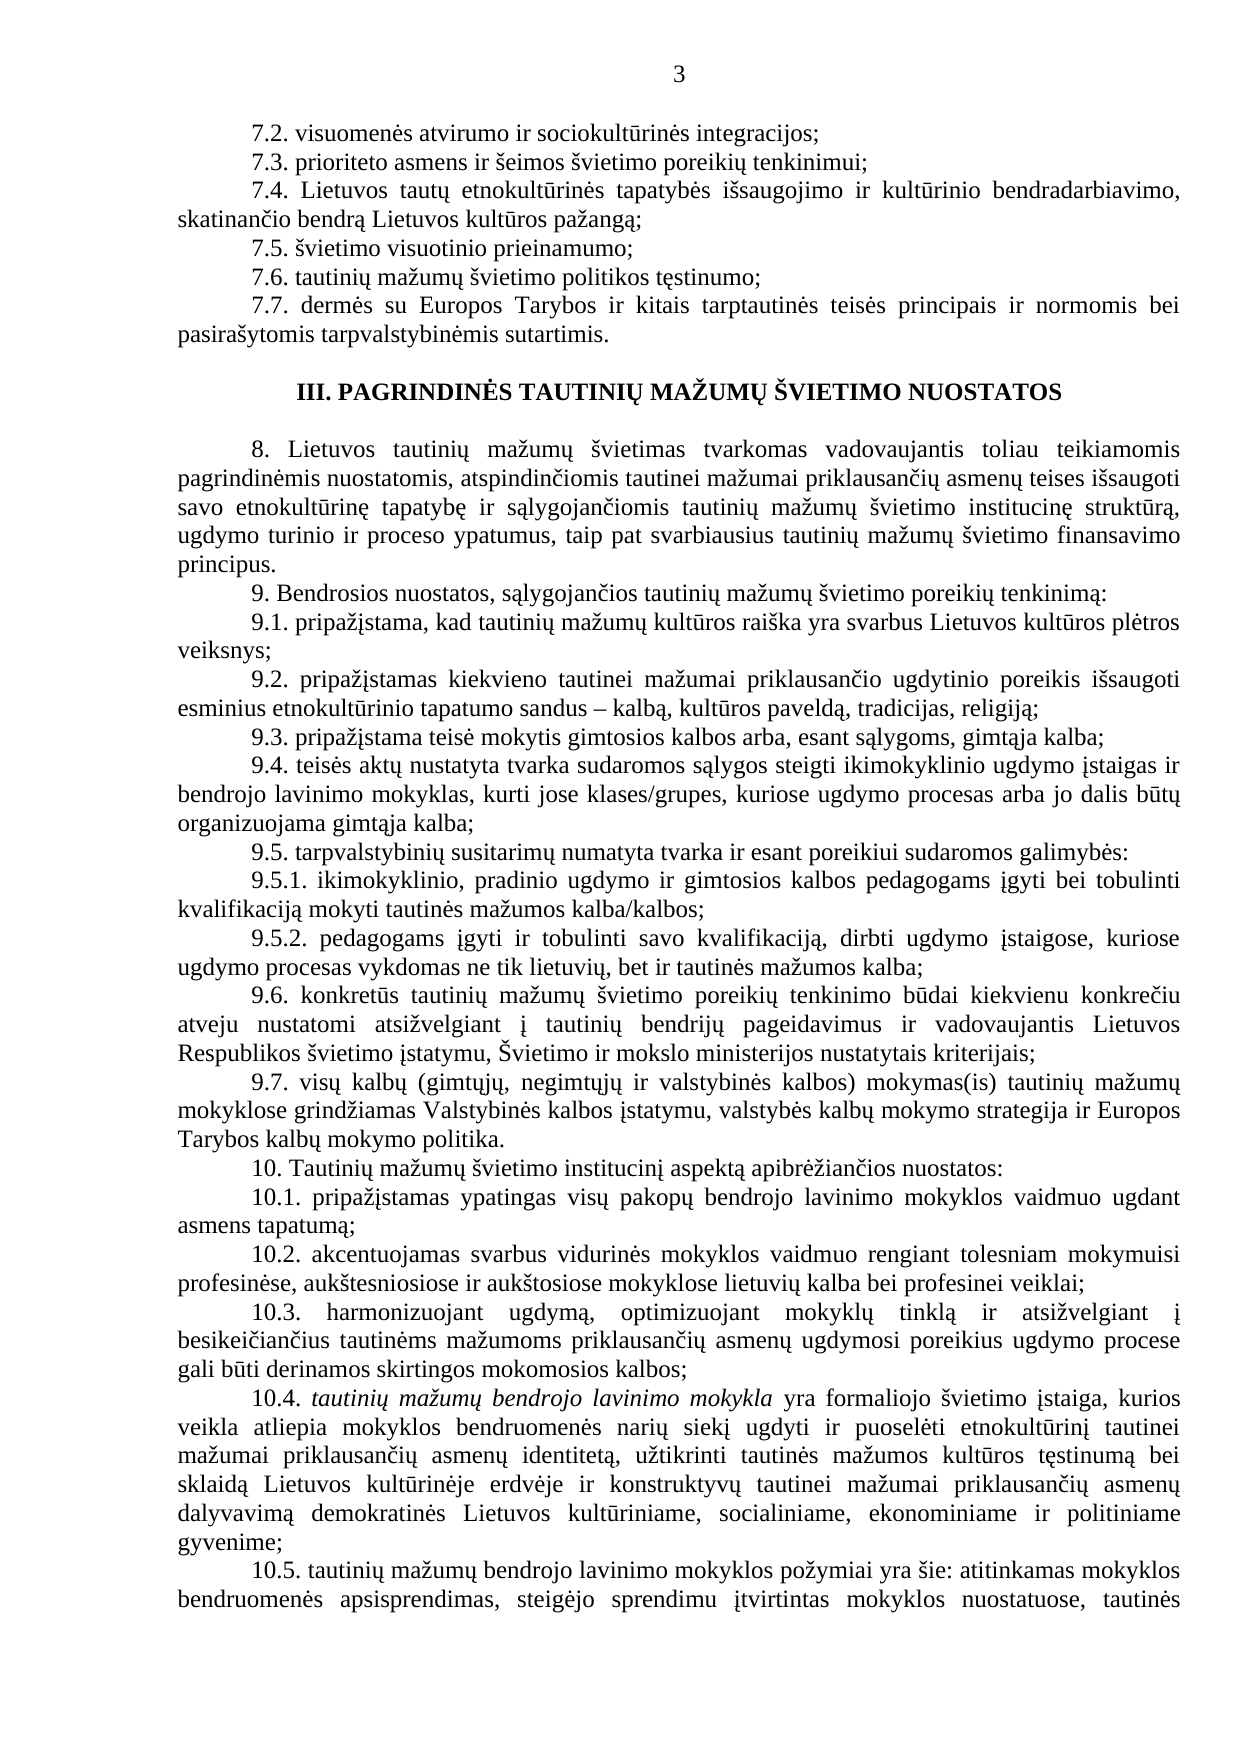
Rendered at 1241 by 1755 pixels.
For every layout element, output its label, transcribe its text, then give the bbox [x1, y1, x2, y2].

text 7.5. švietimo visuotinio prieinamumo; [177, 233, 1181, 262]
text 10.1. pripažįstamas ypatingas visų pakopų bendrojo lavinimo mokyklos vaidmuo ugdant asmens tapatumą; [177, 1182, 1181, 1239]
text 9.5. tarpvalstybinių susitarimų numatyta tvarka ir esant poreikiui sudaromos galimybės: [177, 837, 1181, 866]
text 7.3. prioriteto asmens ir šeimos švietimo poreikių tenkinimui; [177, 147, 1181, 176]
text 10. Tautinių mažumų švietimo institucinį aspektą apibrėžiančios nuostatos: [177, 1153, 1181, 1182]
text 9. Bendrosios nuostatos, sąlygojančios tautinių mažumų švietimo poreikių tenkinimą: [177, 578, 1181, 607]
text 7.2. visuomenės atvirumo ir sociokultūrinės integracijos; [177, 118, 1181, 147]
text 9.6. konkretūs tautinių mažumų švietimo poreikių tenkinimo būdai kiekvienu konkrečiu atveju nustatomi atsižvelgiant į tautinių bendrijų pageidavimus ir vadovaujantis Lietuvos Respublikos švietimo įstatymu, Švietimo ir mokslo ministerijos nustatytais kriterijais; [177, 981, 1181, 1067]
text 9.3. pripažįstama teisė mokytis gimtosios kalbos arba, esant sąlygoms, gimtąja kalba; [177, 722, 1181, 751]
text III. PAGRINDINĖS TAUTINIŲ MAŽUMŲ ŠVIETIMO NUOSTATOS [177, 377, 1181, 406]
text 9.5.1. ikimokyklinio, pradinio ugdymo ir gimtosios kalbos pedagogams įgyti bei tobulinti kvalifikaciją mokyti tautinės mažumos kalba/kalbos; [177, 866, 1181, 923]
text 10.2. akcentuojamas svarbus vidurinės mokyklos vaidmuo rengiant tolesniam mokymuisi profesinėse, aukštesniosiose ir aukštosiose mokyklose lietuvių kalba bei profesinei veiklai; [177, 1239, 1181, 1297]
text 7.6. tautinių mažumų švietimo politikos tęstinumo; [177, 262, 1181, 291]
text 10.4. tautinių mažumų bendrojo lavinimo mokykla yra formaliojo švietimo įstaiga, kurios veikla atliepia mokyklos bendruomenės narių siekį ugdyti ir puoselėti etnokultūrinį tautinei mažumai priklausančių asmenų identitetą, užtikrinti tautinės mažumos kultūros tęstinumą bei sklaidą Lietuvos kultūrinėje erdvėje ir konstruktyvų tautinei mažumai priklausančių asmenų dalyvavimą demokratinės Lietuvos kultūriniame, socialiniame, ekonominiame ir politiniame gyvenime; [177, 1383, 1181, 1556]
text 7.7. dermės su Europos Tarybos ir kitais tarptautinės teisės principais ir normomis bei pasirašytomis tarpvalstybinėmis sutartimis. [177, 291, 1181, 348]
text 9.5.2. pedagogams įgyti ir tobulinti savo kvalifikaciją, dirbti ugdymo įstaigose, kuriose ugdymo procesas vykdomas ne tik lietuvių, bet ir tautinės mažumos kalba; [177, 923, 1181, 981]
text 10.3. harmonizuojant ugdymą, optimizuojant mokyklų tinklą ir atsižvelgiant į besikeičiančius tautinėms mažumoms priklausančių asmenų ugdymosi poreikius ugdymo procese gali būti derinamos skirtingos mokomosios kalbos; [177, 1297, 1181, 1383]
text 7.4. Lietuvos tautų etnokultūrinės tapatybės išsaugojimo ir kultūrinio bendradarbiavimo, skatinančio bendrą Lietuvos kultūros pažangą; [177, 176, 1181, 233]
text 9.4. teisės aktų nustatyta tvarka sudaromos sąlygos steigti ikimokyklinio ugdymo įstaigas ir bendrojo lavinimo mokyklas, kurti jose klases/grupes, kuriose ugdymo procesas arba jo dalis būtų organizuojama gimtąja kalba; [177, 751, 1181, 837]
text 10.5. tautinių mažumų bendrojo lavinimo mokyklos požymiai yra šie: atitinkamas mokyklos bendruomenės apsisprendimas, steigėjo sprendimu įtvirtintas mokyklos nuostatuose, tautinės [177, 1556, 1181, 1613]
text 9.7. visų kalbų (gimtųjų, negimtųjų ir valstybinės kalbos) mokymas(is) tautinių mažumų mokyklose grindžiamas Valstybinės kalbos įstatymu, valstybės kalbų mokymo strategija ir Europos Tarybos kalbų mokymo politika. [177, 1067, 1181, 1153]
text 8. Lietuvos tautinių mažumų švietimas tvarkomas vadovaujantis toliau teikiamomis pagrindinėmis nuostatomis, atspindinčiomis tautinei mažumai priklausančių asmenų teises išsaugoti savo etnokultūrinę tapatybę ir sąlygojančiomis tautinių mažumų švietimo institucinę struktūrą, ugdymo turinio ir proceso ypatumus, taip pat svarbiausius tautinių mažumų švietimo finansavimo principus. [177, 434, 1181, 578]
text 9.1. pripažįstama, kad tautinių mažumų kultūros raiška yra svarbus Lietuvos kultūros plėtros veiksnys; [177, 607, 1181, 664]
text 9.2. pripažįstamas kiekvieno tautinei mažumai priklausančio ugdytinio poreikis išsaugoti esminius etnokultūrinio tapatumo sandus – kalbą, kultūros paveldą, tradicijas, religiją; [177, 664, 1181, 722]
